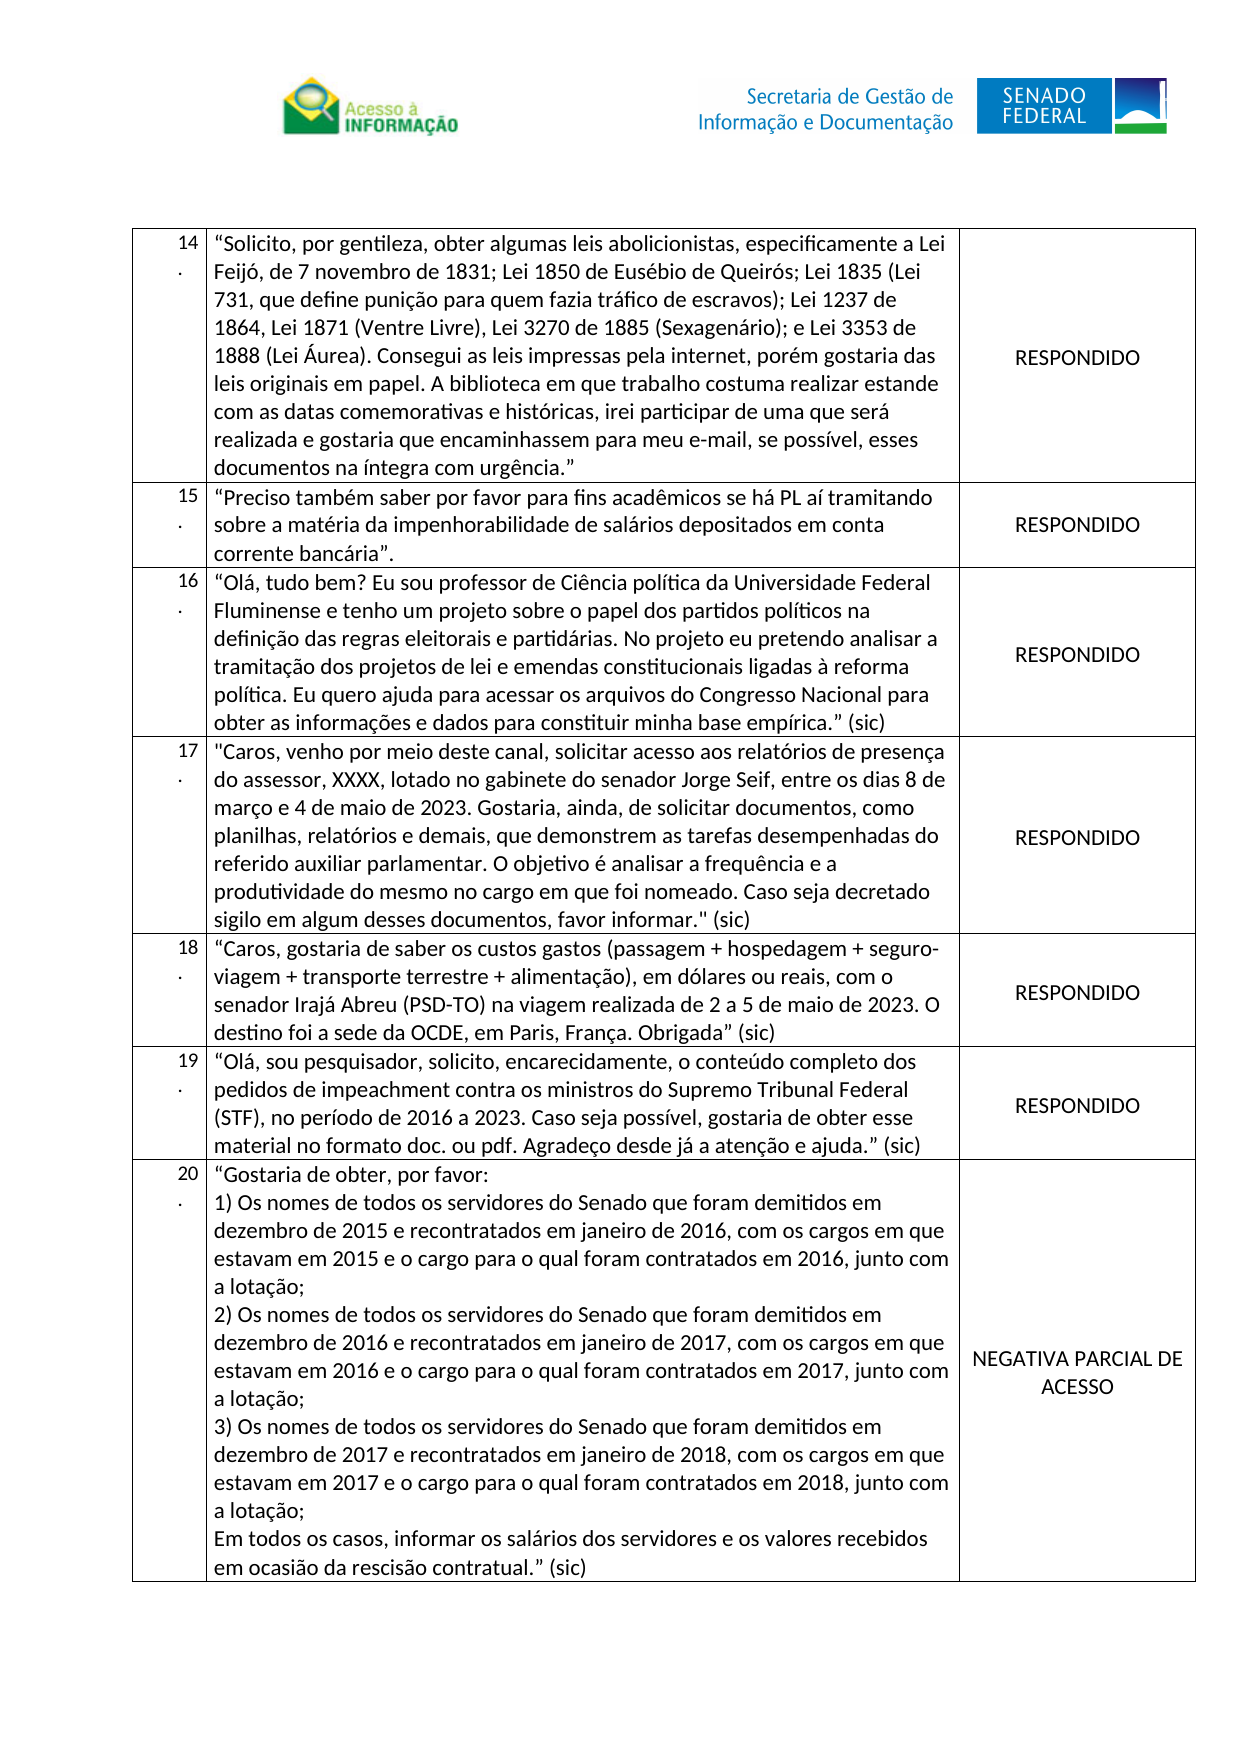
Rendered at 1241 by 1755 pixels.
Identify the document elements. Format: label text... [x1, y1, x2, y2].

table_cell [133, 737, 206, 933]
table_cell “Caros, gostaria de saber os custos gastos (passagem + hospedagem + seguro-viagem + transporte terrestre + alimentação), em dólares ou reais, com o senador Irajá Abreu (PSD-TO) na viagem realizada de 2 a 5 de maio de 2023. O destino foi a sede da OCDE, em Paris, França. Obrigada” (sic) [207, 934, 959, 1046]
table_cell “Olá, tudo bem? Eu sou professor de Ciência política da Universidade Federal Fluminense e tenho um projeto sobre o papel dos partidos políticos na definição das regras eleitorais e partidárias. No projeto eu pretendo analisar a tramitação dos projetos de lei e emendas constitucionais ligadas à reforma política. Eu quero ajuda para acessar os arquivos do Congresso Nacional para obter as informações e dados para constituir minha base empírica.” (sic) [207, 568, 959, 736]
table_cell “Gostaria de obter, por favor: 1) Os nomes de todos os servidores do Senado que foram demitidos em dezembro de 2015 e recontratados em janeiro de 2016, com os cargos em que estavam em 2015 e o cargo para o qual foram contratados em 2016, junto com a lotação; 2) Os nomes de todos os servidores do Senado que foram demitidos em dezembro de 2016 e recontratados em janeiro de 2017, com os cargos em que estavam em 2016 e o cargo para o qual foram contratados em 2017, junto com a lotação; 3) Os nomes de todos os servidores do Senado que foram demitidos em dezembro de 2017 e recontratados em janeiro de 2018, com os cargos em que estavam em 2017 e o cargo para o qual foram contratados em 2018, junto com a lotação; Em todos os casos, informar os salários dos servidores e os valores recebidos em ocasião da rescisão contratual.” (sic) [207, 1160, 959, 1581]
table_cell RESPONDIDO [960, 229, 1195, 482]
table_cell [133, 483, 206, 567]
table_cell [133, 568, 206, 736]
table_cell [133, 229, 206, 482]
table_cell “Olá, sou pesquisador, solicito, encarecidamente, o conteúdo completo dos pedidos de impeachment contra os ministros do Supremo Tribunal Federal (STF), no período de 2016 a 2023. Caso seja possível, gostaria de obter esse material no formato doc. ou pdf. Agradeço desde já a atenção e ajuda.” (sic) [207, 1047, 959, 1159]
table_cell “Solicito, por gentileza, obter algumas leis abolicionistas, especificamente a Lei Feijó, de 7 novembro de 1831; Lei 1850 de Eusébio de Queirós; Lei 1835 (Lei 731, que define punição para quem fazia tráfico de escravos); Lei 1237 de 1864, Lei 1871 (Ventre Livre), Lei 3270 de 1885 (Sexagenário); e Lei 3353 de 1888 (Lei Áurea). Consegui as leis impressas pela internet, porém gostaria das leis originais em papel. A biblioteca em que trabalho costuma realizar estande com as datas comemorativas e históricas, irei participar de uma que será realizada e gostaria que encaminhassem para meu e-mail, se possível, esses documentos na íntegra com urgência.” [207, 229, 959, 482]
table_cell RESPONDIDO [960, 568, 1195, 736]
table_cell [133, 934, 206, 1046]
table_cell RESPONDIDO [960, 1047, 1195, 1159]
table_cell RESPONDIDO [960, 737, 1195, 933]
table_cell NEGATIVA PARCIAL DE ACESSO [960, 1160, 1195, 1581]
table_cell RESPONDIDO [960, 483, 1195, 567]
table_cell “Preciso também saber por favor para fins acadêmicos se há PL aí tramitando sobre a matéria da impenhorabilidade de salários depositados em conta corrente bancária”. [207, 483, 959, 567]
table_cell "Caros, venho por meio deste canal, solicitar acesso aos relatórios de presença do assessor, XXXX, lotado no gabinete do senador Jorge Seif, entre os dias 8 de março e 4 de maio de 2023. Gostaria, ainda, de solicitar documentos, como planilhas, relatórios e demais, que demonstrem as tarefas desempenhadas do referido auxiliar parlamentar. O objetivo é analisar a frequência e a produtividade do mesmo no cargo em que foi nomeado. Caso seja decretado sigilo em algum desses documentos, favor informar." (sic) [207, 737, 959, 933]
table_cell [133, 1160, 206, 1581]
table_cell [133, 1047, 206, 1159]
table_cell RESPONDIDO [960, 934, 1195, 1046]
